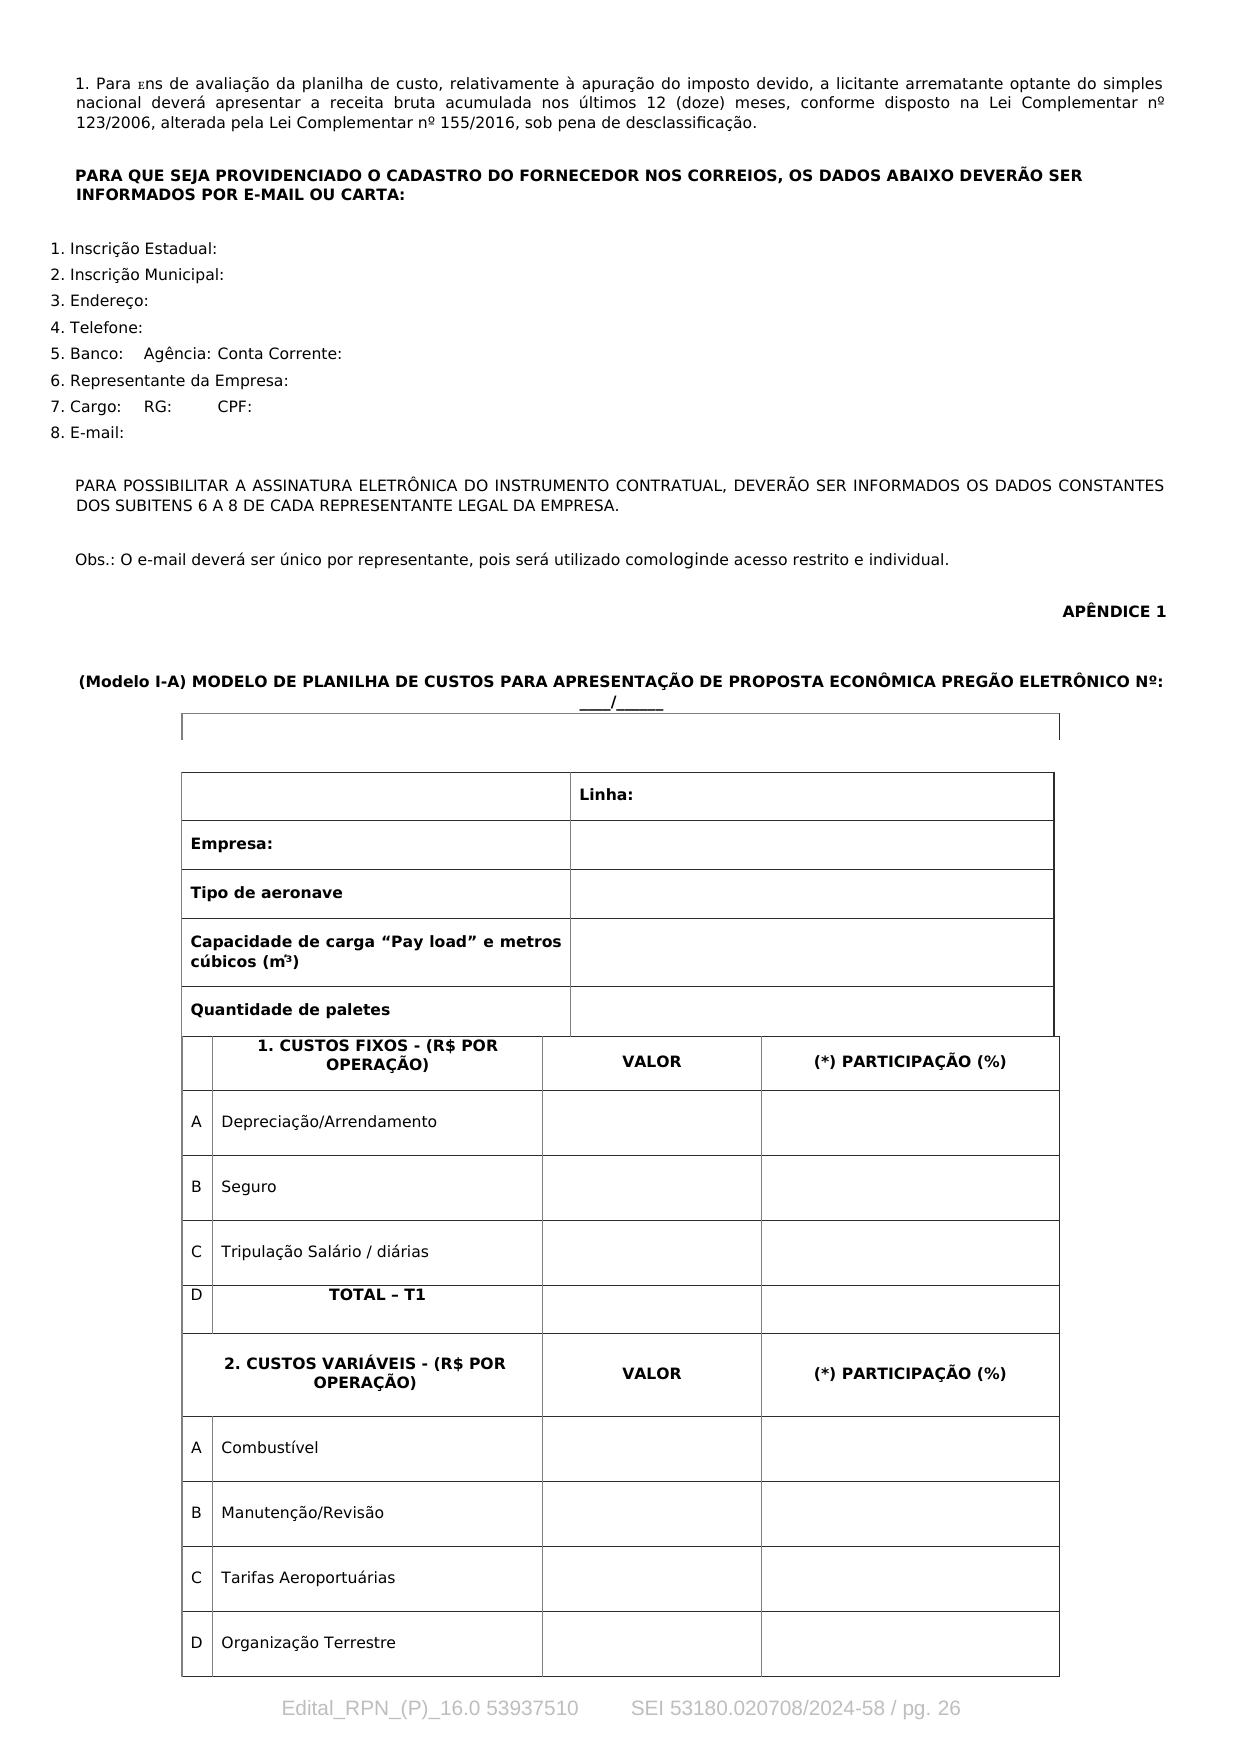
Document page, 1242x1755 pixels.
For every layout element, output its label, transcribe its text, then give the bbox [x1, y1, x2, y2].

table_cell Quantidade de paletes [182, 987, 570, 1036]
table_cell (*) PARTICIPAÇÃO (%) [762, 1334, 1059, 1416]
table_header [182, 773, 570, 820]
table_cell Tarifas Aeroportuárias [213, 1547, 542, 1611]
subtitle (Modelo I-A) MODELO DE PLANILHA DE CUSTOS PARA APRESENTAÇÃO DE PROPOSTA ECONÔMICA PREGÃO ELETRÔNICO Nº: ____/______ [77, 673, 1165, 711]
list Inscrição Estadual: [50, 239, 1166, 258]
table_cell [762, 1547, 1059, 1611]
table_cell Tipo de aeronave [182, 870, 570, 918]
text PARA POSSIBILITAR A ASSINATURA ELETRÔNICA DO INSTRUMENTO CONTRATUAL, DEVERÃO SER INFORMADOS OS DADOS CONSTANTES DOS SUBITENS 6 A 8 DE CADA REPRESENTANTE LEGAL DA EMPRESA. [75, 477, 1166, 515]
table_cell [762, 1417, 1059, 1481]
table_cell 2. CUSTOS VARIÁVEIS - (R$ POR OPERAÇÃO) [213, 1334, 542, 1416]
table_cell [543, 1156, 761, 1220]
table_cell D [183, 1612, 212, 1676]
table_cell [571, 821, 1053, 869]
list Representante da Empresa: [50, 371, 1166, 390]
table_cell TOTAL – T1 [213, 1286, 542, 1332]
table_cell Combustível [213, 1417, 542, 1481]
table_cell Seguro [213, 1156, 542, 1220]
table_cell [571, 987, 1053, 1036]
table_cell [762, 1221, 1059, 1285]
table_cell [1055, 918, 1059, 986]
list Cargo: RG: CPF: [50, 398, 1166, 416]
table_cell 1. CUSTOS FIXOS - (R$ POR OPERAÇÃO) [213, 1037, 542, 1090]
table_cell Empresa: [182, 821, 570, 869]
table_cell B [183, 1482, 212, 1546]
table_cell [571, 870, 1053, 918]
table_cell A [183, 1417, 212, 1481]
list Telefone: [50, 319, 1166, 337]
list Banco: Agência: Conta Corrente: [50, 345, 1166, 363]
table_cell [183, 1037, 212, 1090]
table_cell [543, 1482, 761, 1546]
table_header [1055, 772, 1059, 820]
table_cell [762, 1612, 1059, 1676]
table_cell [543, 1221, 761, 1285]
table_cell [762, 1156, 1059, 1220]
list E-mail: [50, 424, 1166, 442]
table_cell B [183, 1156, 212, 1220]
table_cell Tripulação Salário / diárias [213, 1221, 542, 1285]
table_cell [762, 1286, 1059, 1332]
table_cell Depreciação/Arrendamento [213, 1091, 542, 1155]
list Inscrição Municipal: [50, 266, 1166, 284]
table_cell [762, 1091, 1059, 1155]
table_header Linha: [571, 773, 1053, 820]
table_cell [183, 1334, 212, 1416]
table_cell [571, 919, 1053, 986]
table_cell Manutenção/Revisão [213, 1482, 542, 1546]
list Endereço: [50, 292, 1166, 311]
table_cell Capacidade de carga “Pay load” e metros cúbicos (m̕³) [182, 919, 570, 986]
table_cell C [183, 1547, 212, 1611]
table_cell [543, 1547, 761, 1611]
table_cell [543, 1091, 761, 1155]
table_cell VALOR [543, 1334, 761, 1416]
table_cell D [183, 1286, 212, 1332]
table_cell [543, 1417, 761, 1481]
text APÊNDICE 1 [70, 603, 1167, 622]
table_cell C [183, 1221, 212, 1285]
table_cell VALOR [543, 1037, 761, 1090]
table_cell [762, 1482, 1059, 1546]
table_cell [1055, 820, 1059, 869]
text PARA QUE SEJA PROVIDENCIADO O CADASTRO DO FORNECEDOR NOS CORREIOS, OS DADOS ABAIXO DEVERÃO SER INFORMADOS POR E-MAIL OU CARTA: [75, 167, 1187, 204]
table_cell [543, 1612, 761, 1676]
table_cell [543, 1286, 761, 1332]
table_cell [1055, 869, 1059, 918]
table_cell [1055, 986, 1059, 1036]
table_cell (*) PARTICIPAÇÃO (%) [762, 1037, 1059, 1090]
text 1. Para ns de avaliação da planilha de custo, relativamente à apuração do imposto devido, a licitante arrematante optante do simples nacional deverá apresentar a receita bruta acumulada nos últimos 12 (doze) meses, conforme disposto na Lei Complementar nº 123/2006, alterada pela Lei Complementar nº 155/2016, sob pena de desclassificação. [75, 75, 1166, 132]
text Obs.: O e-mail deverá ser único por representante, pois será utilizado comologinde acesso restrito e individual. [75, 549, 1166, 569]
table_cell A [183, 1091, 212, 1155]
table_cell Organização Terrestre [213, 1612, 542, 1676]
